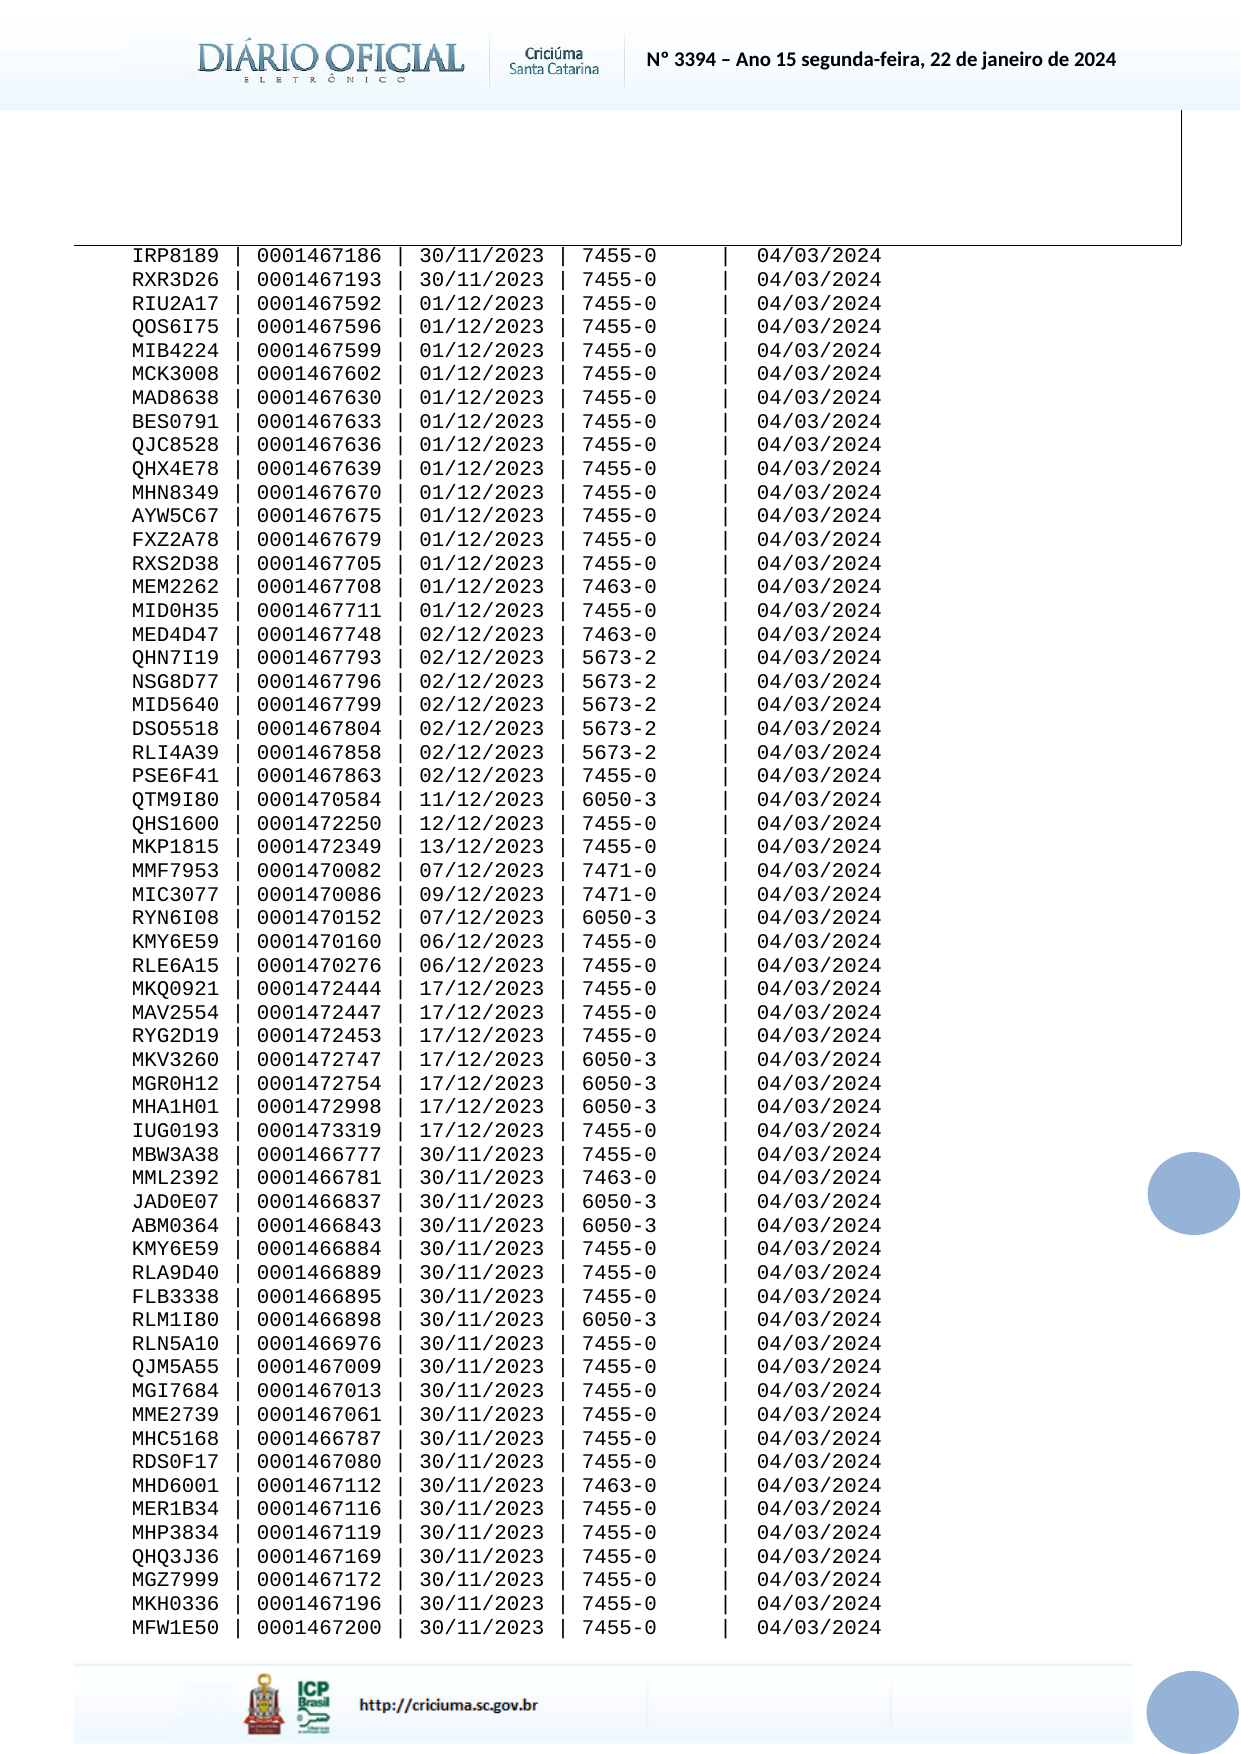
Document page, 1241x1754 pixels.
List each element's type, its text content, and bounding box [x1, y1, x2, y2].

text AYW5C67 | 0001467675 | 01/12/2023 | 7455-0 | 04/03/2024 [44, 505, 1181, 529]
text MBW3A38 | 0001466777 | 30/11/2023 | 7455-0 | 04/03/2024 [44, 1144, 1181, 1167]
text MIC3077 | 0001470086 | 09/12/2023 | 7471-0 | 04/03/2024 [44, 884, 1181, 907]
text QTM9I80 | 0001470584 | 11/12/2023 | 6050-3 | 04/03/2024 [44, 789, 1181, 813]
text QJM5A55 | 0001467009 | 30/11/2023 | 7455-0 | 04/03/2024 [44, 1357, 1181, 1380]
text MAD8638 | 0001467630 | 01/12/2023 | 7455-0 | 04/03/2024 [44, 387, 1181, 411]
text PSE6F41 | 0001467863 | 02/12/2023 | 7455-0 | 04/03/2024 [44, 765, 1181, 789]
text MHC5168 | 0001466787 | 30/11/2023 | 7455-0 | 04/03/2024 [44, 1427, 1181, 1451]
text RLE6A15 | 0001470276 | 06/12/2023 | 7455-0 | 04/03/2024 [44, 954, 1181, 978]
text MID5640 | 0001467799 | 02/12/2023 | 5673-2 | 04/03/2024 [44, 694, 1181, 718]
text MML2392 | 0001466781 | 30/11/2023 | 7463-0 | 04/03/2024 [44, 1167, 1157, 1191]
text IRP8189 | 0001467186 | 30/11/2023 | 7455-0 | 04/03/2024 [44, 245, 1181, 269]
text MIB4224 | 0001467599 | 01/12/2023 | 7455-0 | 04/03/2024 [44, 340, 1181, 363]
text MFW1E50 | 0001467200 | 30/11/2023 | 7455-0 | 04/03/2024 [44, 1617, 1181, 1640]
text MKQ0921 | 0001472444 | 17/12/2023 | 7455-0 | 04/03/2024 [44, 978, 1181, 1002]
text RXR3D26 | 0001467193 | 30/11/2023 | 7455-0 | 04/03/2024 [44, 269, 1181, 292]
text NSG8D77 | 0001467796 | 02/12/2023 | 5673-2 | 04/03/2024 [44, 671, 1181, 694]
text MHD6001 | 0001467112 | 30/11/2023 | 7463-0 | 04/03/2024 [44, 1475, 1181, 1498]
text MME2739 | 0001467061 | 30/11/2023 | 7455-0 | 04/03/2024 [44, 1404, 1181, 1427]
text MED4D47 | 0001467748 | 02/12/2023 | 7463-0 | 04/03/2024 [44, 623, 1181, 647]
text QHN7I19 | 0001467793 | 02/12/2023 | 5673-2 | 04/03/2024 [44, 647, 1181, 671]
text MID0H35 | 0001467711 | 01/12/2023 | 7455-0 | 04/03/2024 [44, 600, 1181, 623]
text RDS0F17 | 0001467080 | 30/11/2023 | 7455-0 | 04/03/2024 [44, 1451, 1181, 1475]
text QHS1600 | 0001472250 | 12/12/2023 | 7455-0 | 04/03/2024 [44, 813, 1181, 836]
text MCK3008 | 0001467602 | 01/12/2023 | 7455-0 | 04/03/2024 [44, 363, 1181, 387]
text MMF7953 | 0001470082 | 07/12/2023 | 7471-0 | 04/03/2024 [44, 860, 1181, 884]
text QHQ3J36 | 0001467169 | 30/11/2023 | 7455-0 | 04/03/2024 [44, 1546, 1181, 1569]
text IUG0193 | 0001473319 | 17/12/2023 | 7455-0 | 04/03/2024 [44, 1120, 1181, 1144]
text MGI7684 | 0001467013 | 30/11/2023 | 7455-0 | 04/03/2024 [44, 1380, 1181, 1404]
text QOS6I75 | 0001467596 | 01/12/2023 | 7455-0 | 04/03/2024 [44, 316, 1181, 340]
text RYG2D19 | 0001472453 | 17/12/2023 | 7455-0 | 04/03/2024 [44, 1026, 1181, 1049]
text BES0791 | 0001467633 | 01/12/2023 | 7455-0 | 04/03/2024 [44, 411, 1181, 434]
text MKP1815 | 0001472349 | 13/12/2023 | 7455-0 | 04/03/2024 [44, 836, 1181, 860]
text KMY6E59 | 0001466884 | 30/11/2023 | 7455-0 | 04/03/2024 [44, 1238, 1181, 1262]
text MGZ7999 | 0001467172 | 30/11/2023 | 7455-0 | 04/03/2024 [44, 1569, 1181, 1593]
text DSO5518 | 0001467804 | 02/12/2023 | 5673-2 | 04/03/2024 [44, 718, 1181, 742]
text RLA9D40 | 0001466889 | 30/11/2023 | 7455-0 | 04/03/2024 [44, 1262, 1181, 1286]
text MAV2554 | 0001472447 | 17/12/2023 | 7455-0 | 04/03/2024 [44, 1002, 1181, 1026]
text RXS2D38 | 0001467705 | 01/12/2023 | 7455-0 | 04/03/2024 [44, 553, 1181, 576]
text MHA1H01 | 0001472998 | 17/12/2023 | 6050-3 | 04/03/2024 [44, 1096, 1181, 1120]
text ABM0364 | 0001466843 | 30/11/2023 | 6050-3 | 04/03/2024 [44, 1215, 1181, 1238]
text FXZ2A78 | 0001467679 | 01/12/2023 | 7455-0 | 04/03/2024 [44, 529, 1181, 553]
text MER1B34 | 0001467116 | 30/11/2023 | 7455-0 | 04/03/2024 [44, 1498, 1181, 1522]
text MHP3834 | 0001467119 | 30/11/2023 | 7455-0 | 04/03/2024 [44, 1522, 1181, 1546]
text RLI4A39 | 0001467858 | 02/12/2023 | 5673-2 | 04/03/2024 [44, 742, 1181, 765]
text KMY6E59 | 0001470160 | 06/12/2023 | 7455-0 | 04/03/2024 [44, 931, 1181, 954]
text RIU2A17 | 0001467592 | 01/12/2023 | 7455-0 | 04/03/2024 [44, 292, 1181, 316]
text MGR0H12 | 0001472754 | 17/12/2023 | 6050-3 | 04/03/2024 [44, 1073, 1181, 1096]
text MEM2262 | 0001467708 | 01/12/2023 | 7463-0 | 04/03/2024 [44, 576, 1181, 600]
text QHX4E78 | 0001467639 | 01/12/2023 | 7455-0 | 04/03/2024 [44, 458, 1181, 482]
text RYN6I08 | 0001470152 | 07/12/2023 | 6050-3 | 04/03/2024 [44, 907, 1181, 931]
text RLM1I80 | 0001466898 | 30/11/2023 | 6050-3 | 04/03/2024 [44, 1309, 1181, 1333]
text RLN5A10 | 0001466976 | 30/11/2023 | 7455-0 | 04/03/2024 [44, 1333, 1181, 1357]
text MKV3260 | 0001472747 | 17/12/2023 | 6050-3 | 04/03/2024 [44, 1049, 1181, 1073]
text QJC8528 | 0001467636 | 01/12/2023 | 7455-0 | 04/03/2024 [44, 434, 1181, 458]
text FLB3338 | 0001466895 | 30/11/2023 | 7455-0 | 04/03/2024 [44, 1286, 1181, 1309]
text MHN8349 | 0001467670 | 01/12/2023 | 7455-0 | 04/03/2024 [44, 482, 1181, 505]
text JAD0E07 | 0001466837 | 30/11/2023 | 6050-3 | 04/03/2024 [44, 1191, 1153, 1215]
text MKH0336 | 0001467196 | 30/11/2023 | 7455-0 | 04/03/2024 [44, 1593, 1181, 1617]
